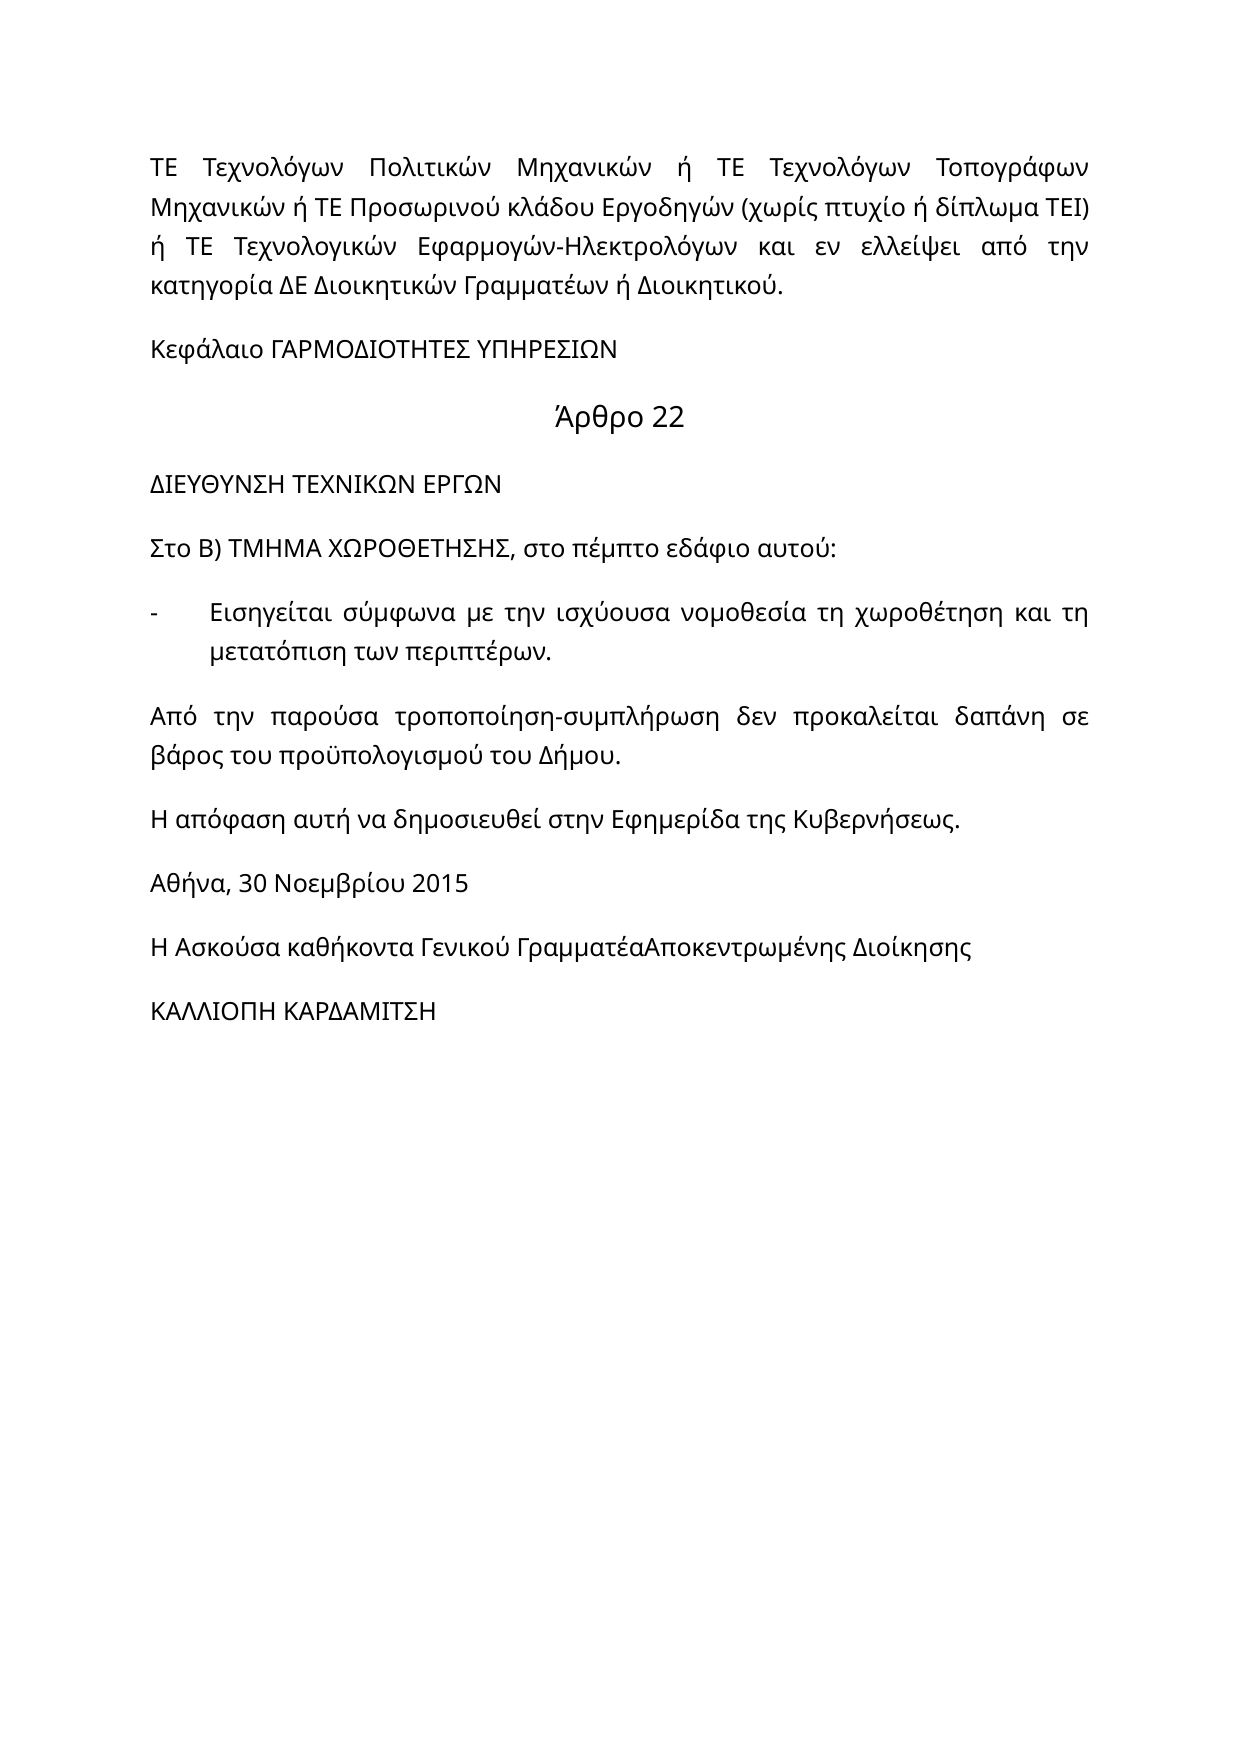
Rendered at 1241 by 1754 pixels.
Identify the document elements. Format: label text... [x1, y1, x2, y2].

text TE Τεχνολόγων Πολιτικών Μηχανικών ή TE Τεχνολόγων Τοπογράφων Μηχανικών ή TE Προσωρινού κλάδου Εργοδηγών (χωρίς πτυχίο ή δίπλωμα ΤΕΙ) ή TE Τεχνολογικών Εφαρμογών-Ηλεκτρολόγων και εν ελλείψει από την κατηγορία ΔΕ Διοικητικών Γραμματέων ή Διοικητικού. [150, 150, 1090, 302]
text ΔΙΕΥΘΥΝΣΗ ΤΕΧΝΙΚΩΝ ΕΡΓΩΝ [150, 466, 1090, 501]
text Η Ασκούσα καθήκοντα Γενικού ΓραμματέαΑποκεντρωμένης Διοίκησης [150, 930, 1090, 964]
text Η απόφαση αυτή να δημοσιευθεί στην Εφημερίδα της Κυβερνήσεως. [150, 801, 1090, 836]
text Αθήνα, 30 Νοεμβρίου 2015 [150, 866, 1090, 900]
text ΚΑΛΛΙΟΠΗ ΚΑΡΔΑΜΙΤΣΗ [150, 994, 1090, 1028]
list - Εισηγείται σύμφωνα με την ισχύουσα νομοθεσία τη χωροθέτηση και τη μετατόπιση των περιπτέρων. [150, 595, 1090, 668]
text Από την παρούσα τροποποίηση-συμπλήρωση δεν προκαλείται δαπάνη σε βάρος του προϋπολογισμού του Δήμου. [150, 698, 1090, 771]
subtitle Άρθρο 22 [150, 396, 1090, 436]
text Κεφάλαιο ΓΑΡΜΟΔΙΟΤΗΤΕΣ ΥΠΗΡΕΣΙΩΝ [150, 332, 1090, 366]
text Στο Β) ΤΜΗΜΑ ΧΩΡΟΘΕΤΗΣΗΣ, στο πέμπτο εδάφιο αυτού: [150, 531, 1090, 565]
